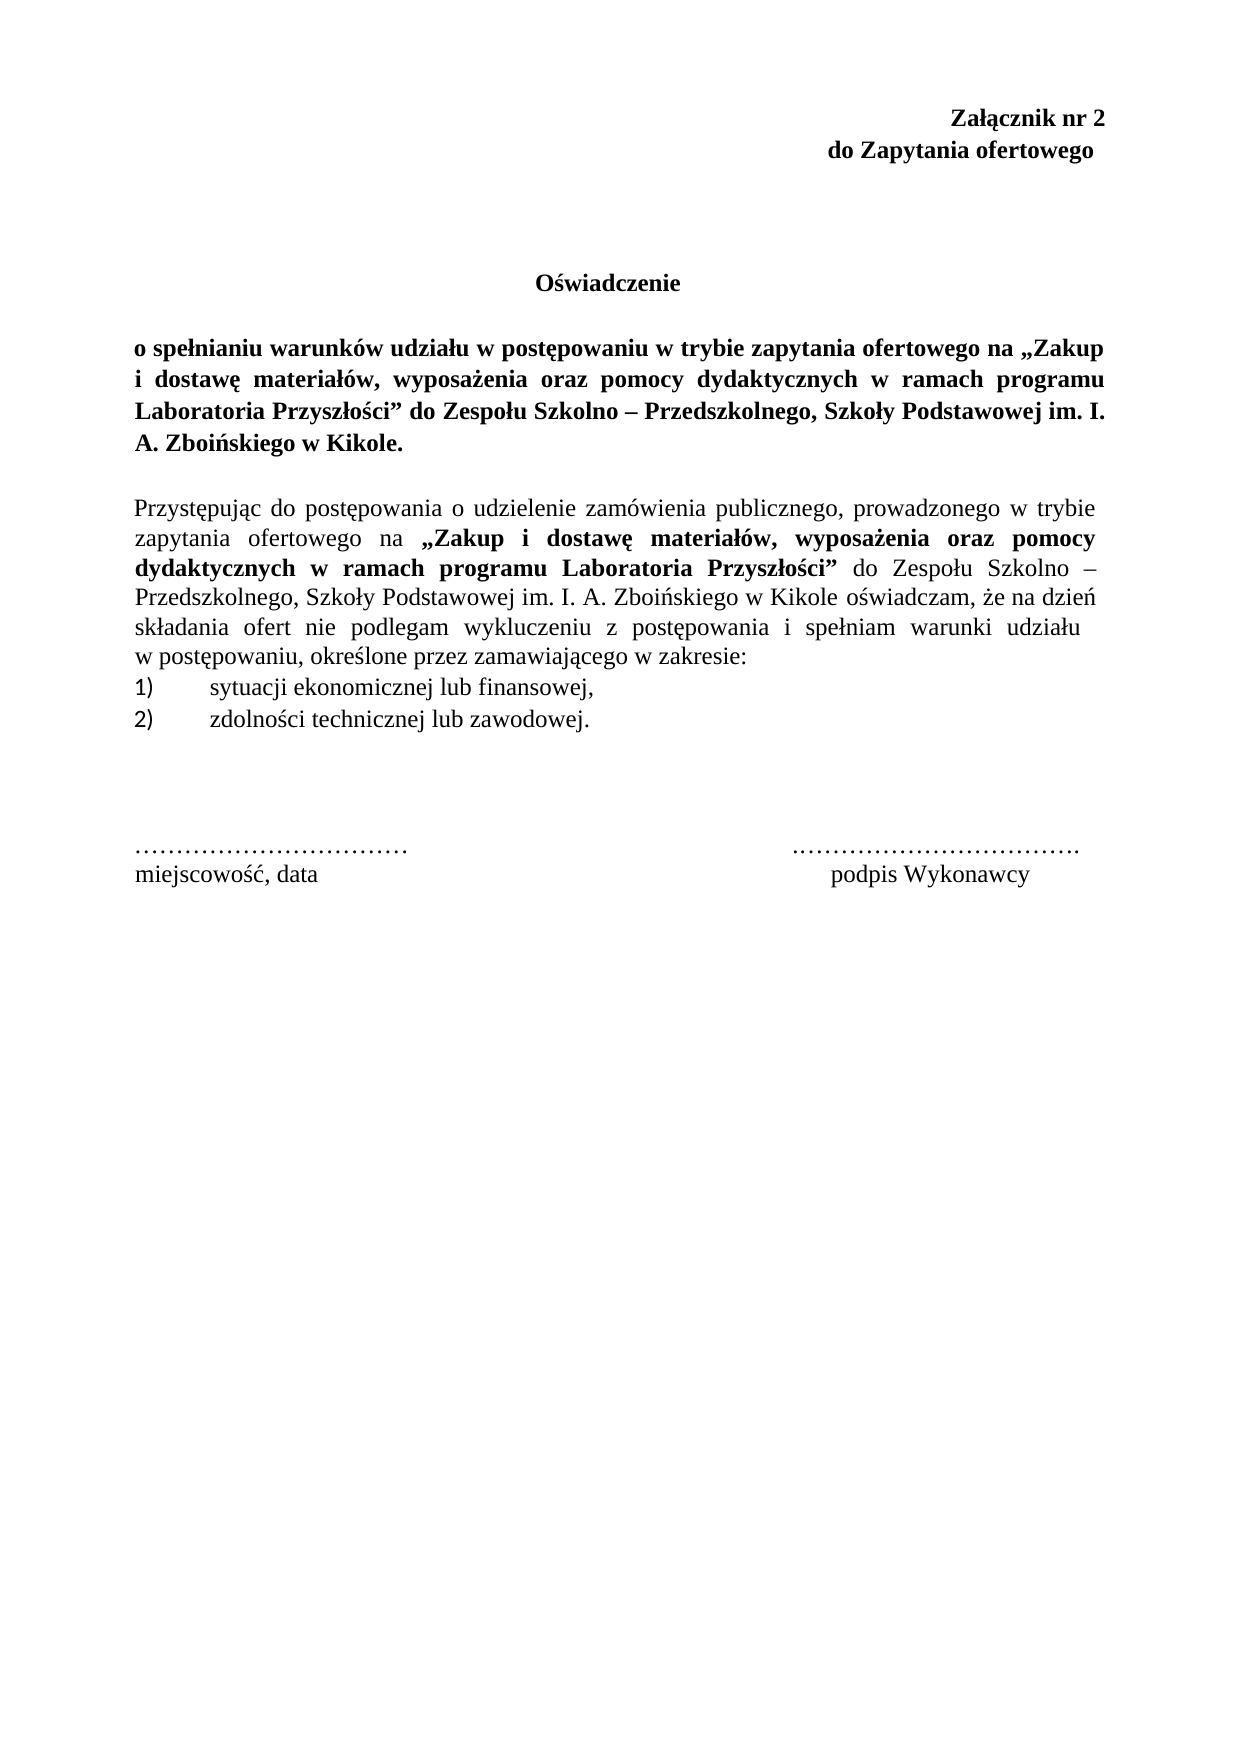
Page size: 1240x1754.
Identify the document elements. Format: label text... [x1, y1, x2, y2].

text Załącznik nr 2 [133, 103, 1106, 132]
text …………………………… .……………………………. miejscowość, data podpis Wykonawcy [133, 831, 1086, 888]
subtitle Oświadczenie [133, 268, 1094, 297]
list zdolności technicznej lub zawodowej. [133, 703, 1096, 734]
text o spełnianiu warunków udziału w postępowaniu w trybie zapytania ofertowego na „Zakup i dostawę materiałów, wyposażenia oraz pomocy dydaktycznych w ramach programu Laboratoria Przyszłości” do Zespołu Szkolno – Przedszkolnego, Szkoły Podstawowej im. I. A. Zboińskiego w Kikole. [133, 333, 1106, 456]
text Przystępując do postępowania o udzielenie zamówienia publicznego, prowadzonego w trybie zapytania ofertowego na „Zakup i dostawę materiałów, wyposażenia oraz pomocy dydaktycznych w ramach programu Laboratoria Przyszłości” do Zespołu Szkolno – Przedszkolnego, Szkoły Podstawowej im. I. A. Zboińskiego w Kikole oświadczam, że na dzień składania ofert nie podlegam wykluczeniu z postępowania i spełniam warunki udziału w postępowaniu, określone przez zamawiającego w zakresie: [133, 493, 1096, 670]
text do Zapytania ofertowego [133, 135, 1095, 164]
list sytuacji ekonomicznej lub finansowej, [133, 671, 1096, 702]
